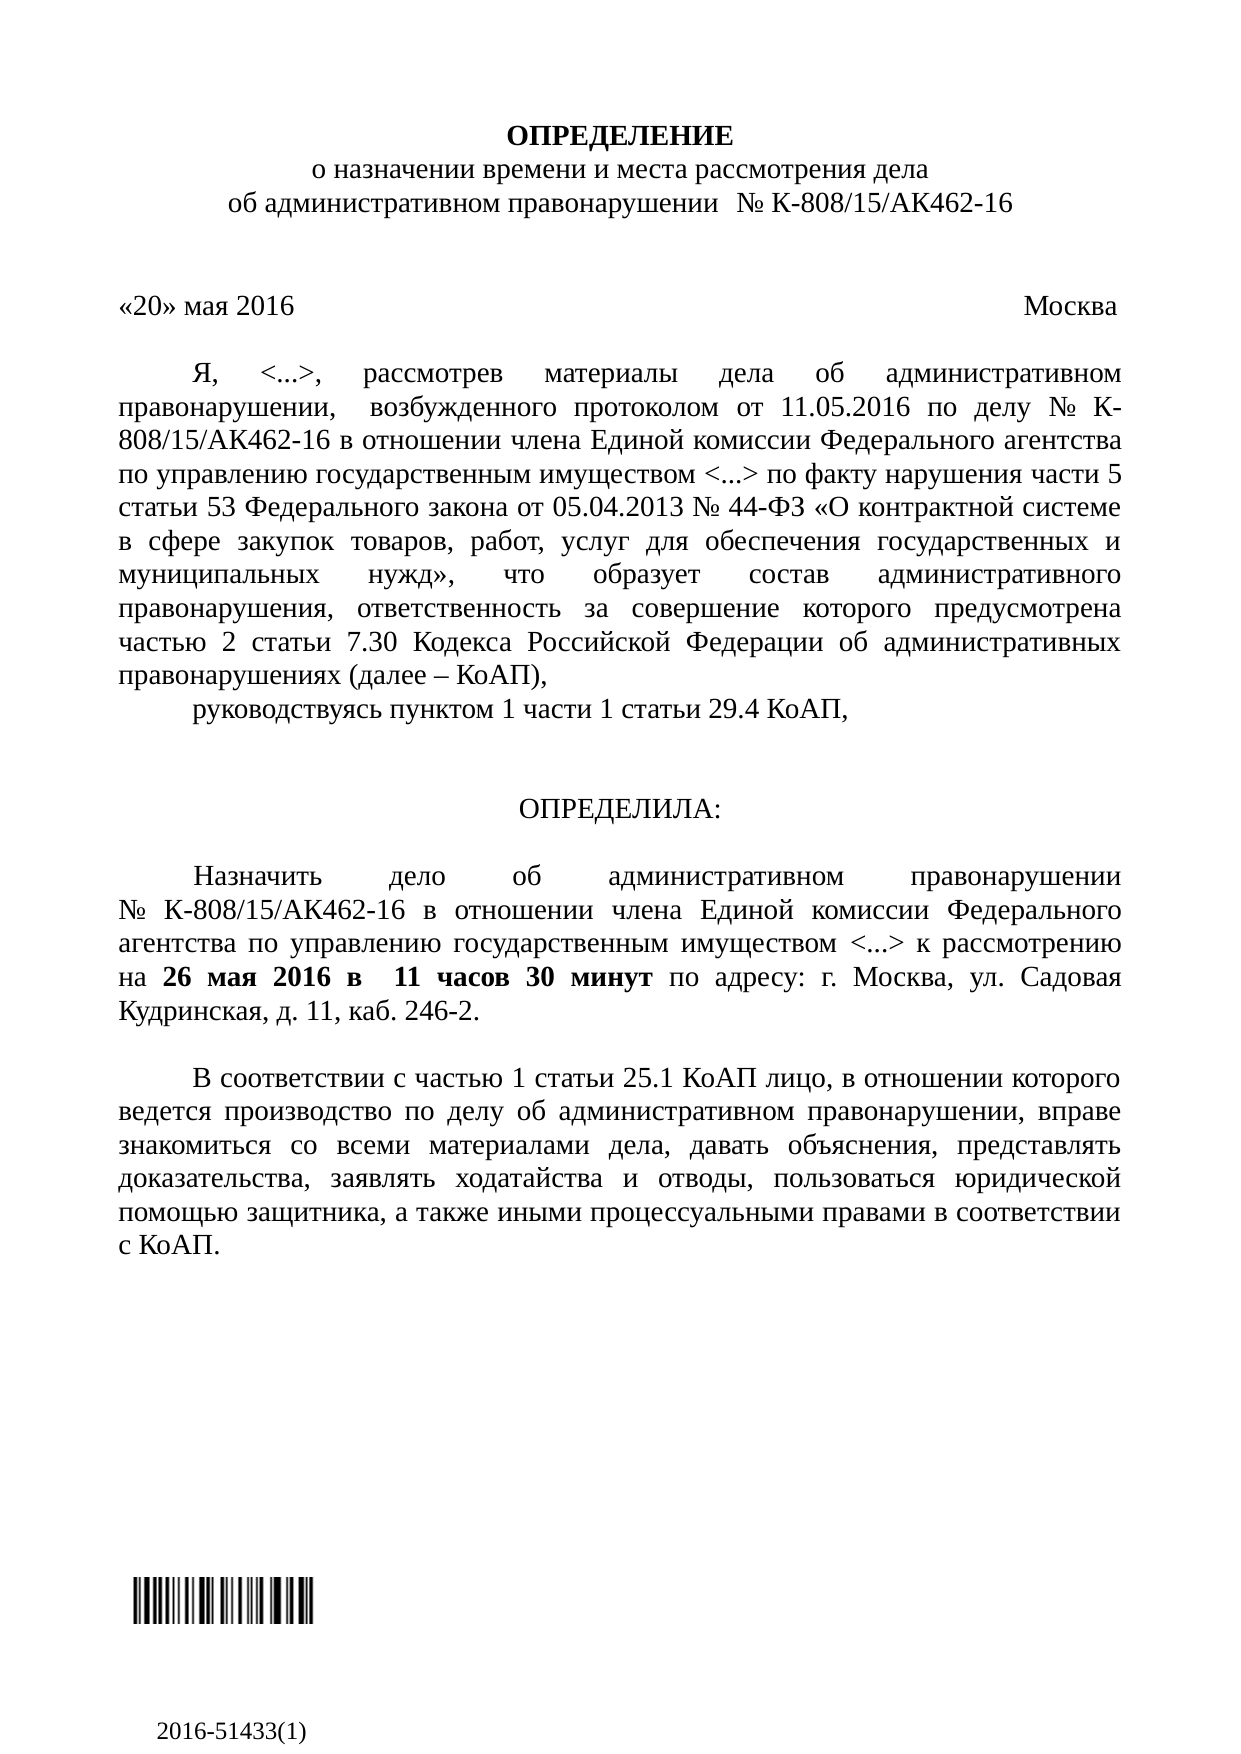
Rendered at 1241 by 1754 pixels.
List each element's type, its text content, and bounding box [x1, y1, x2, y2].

text ОПРЕДЕЛИЛА: [118, 791, 1122, 825]
picture [118, 1577, 331, 1624]
text руководствуясь пунктом 1 части 1 статьи 29.4 КоАП, [118, 691, 1122, 724]
text об административном правонарушении № К-808/15/АК462-16 [118, 185, 1122, 221]
subtitle ОПРЕДЕЛЕНИЕ [118, 118, 1122, 152]
text «20» мая 2016 Москва [118, 288, 1122, 322]
text о назначении времени и места рассмотрения дела [118, 152, 1122, 185]
text В соответствии с частью 1 статьи 25.1 КоАП лицо, в отношении которого ведется производство по делу об административном правонарушении, вправе знакомиться со всеми материалами дела, давать объяснения, представлять доказательства, заявлять ходатайства и отводы, пользоваться юридической помощью защитника, а также иными процессуальными правами в соответствии с КоАП. [118, 1060, 1122, 1261]
text Назначить дело об административном правонарушении № К-808/15/АК462-16 в отношении члена Единой комиссии Федерального агентства по управлению государственным имуществом <...> к рассмотрению на 26 мая 2016 в 11 часов 30 минут по адресу: г. Москва, ул. Садовая Кудринская, д. 11, каб. 246-2. [118, 858, 1122, 1026]
text Я, <...>, рассмотрев материалы дела об административном правонарушении, возбужденного протоколом от 11.05.2016 по делу № К-808/15/АК462-16 в отношении члена Единой комиссии Федерального агентства по управлению государственным имуществом <...> по факту нарушения части 5 статьи 53 Федерального закона от 05.04.2013 № 44-ФЗ «О контрактной системе в сфере закупок товаров, работ, услуг для обеспечения государственных и муниципальных нужд», что образует состав административного правонарушения, ответственность за совершение которого предусмотрена частью 2 статьи 7.30 Кодекса Российской Федерации об административных правонарушениях (далее – КоАП), [118, 355, 1122, 691]
